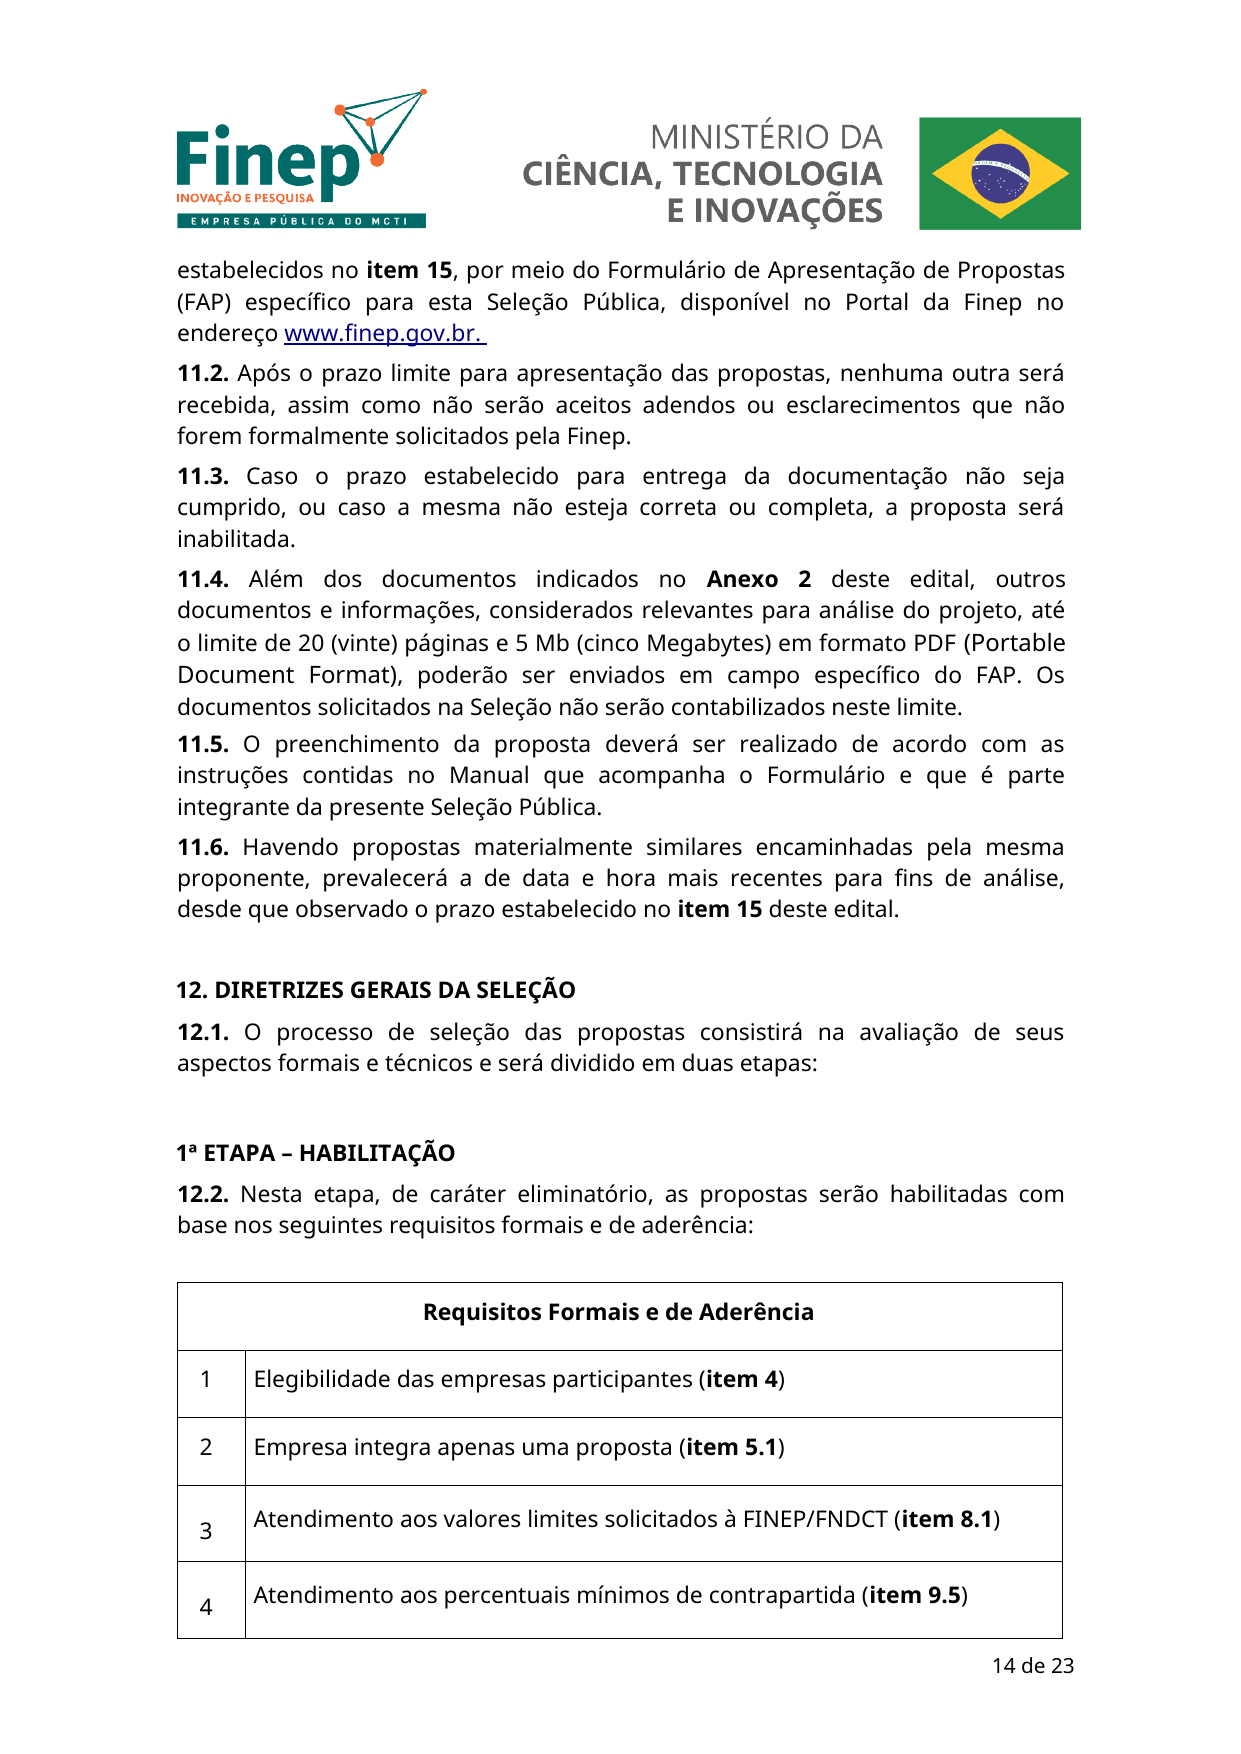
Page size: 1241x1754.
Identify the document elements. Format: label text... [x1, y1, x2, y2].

table_cell 2 [178, 1418, 245, 1484]
subtitle 1ª ETAPA – HABILITAÇÃO [175, 1137, 1081, 1168]
table_cell Atendimento aos valores limites solicitados à FINEP/FNDCT (item 8.1) [246, 1486, 1062, 1561]
text estabelecidos no item 15, por meio do Formulário de Apresentação de Propostas (FAP) específico para esta Seleção Pública, disponível no Portal da Finep no endereço www.finep.gov.br. [177, 254, 1066, 348]
table_header [178, 1283, 246, 1349]
table_cell Empresa integra apenas uma proposta (item 5.1) [246, 1418, 1062, 1484]
table_cell Atendimento aos percentuais mínimos de contrapartida (item 9.5) [246, 1562, 1062, 1637]
text 11.4. Além dos documentos indicados no Anexo 2 deste edital, outros documentos e informações, considerados relevantes para análise do projeto, até o limite de 20 (vinte) páginas e 5 Mb (cinco Megabytes) em formato PDF (Portable Document Format), poderão ser enviados em campo específico do FAP. Os documentos solicitados na Seleção não serão contabilizados neste limite. [177, 563, 1066, 722]
table_header Requisitos Formais e de Aderência [246, 1283, 1062, 1349]
text 11.3. Caso o prazo estabelecido para entrega da documentação não seja cumprido, ou caso a mesma não esteja correta ou completa, a proposta será inabilitada. [177, 460, 1066, 554]
text 12.1. O processo de seleção das propostas consistirá na avaliação de seus aspectos formais e técnicos e será dividido em duas etapas: [177, 1016, 1066, 1078]
text 11.2. Após o prazo limite para apresentação das propostas, nenhuma outra será recebida, assim como não serão aceitos adendos ou esclarecimentos que não forem formalmente solicitados pela Finep. [177, 357, 1066, 451]
table_cell 3 [178, 1486, 245, 1561]
subtitle 12. DIRETRIZES GERAIS DA SELEÇÃO [175, 974, 1081, 1006]
text 12.2. Nesta etapa, de caráter eliminatório, as propostas serão habilitadas com base nos seguintes requisitos formais e de aderência: [177, 1178, 1066, 1241]
text 11.5. O preenchimento da proposta deverá ser realizado de acordo com as instruções contidas no Manual que acompanha o Formulário e que é parte integrante da presente Seleção Pública. [177, 728, 1066, 822]
text 11.6. Havendo propostas materialmente similares encaminhadas pela mesma proponente, prevalecerá a de data e hora mais recentes para fins de análise, desde que observado o prazo estabelecido no item 15 deste edital. [177, 831, 1066, 924]
table_cell 1 [178, 1351, 245, 1417]
table_cell 4 [178, 1562, 245, 1637]
table_cell Elegibilidade das empresas participantes (item 4) [246, 1351, 1062, 1417]
